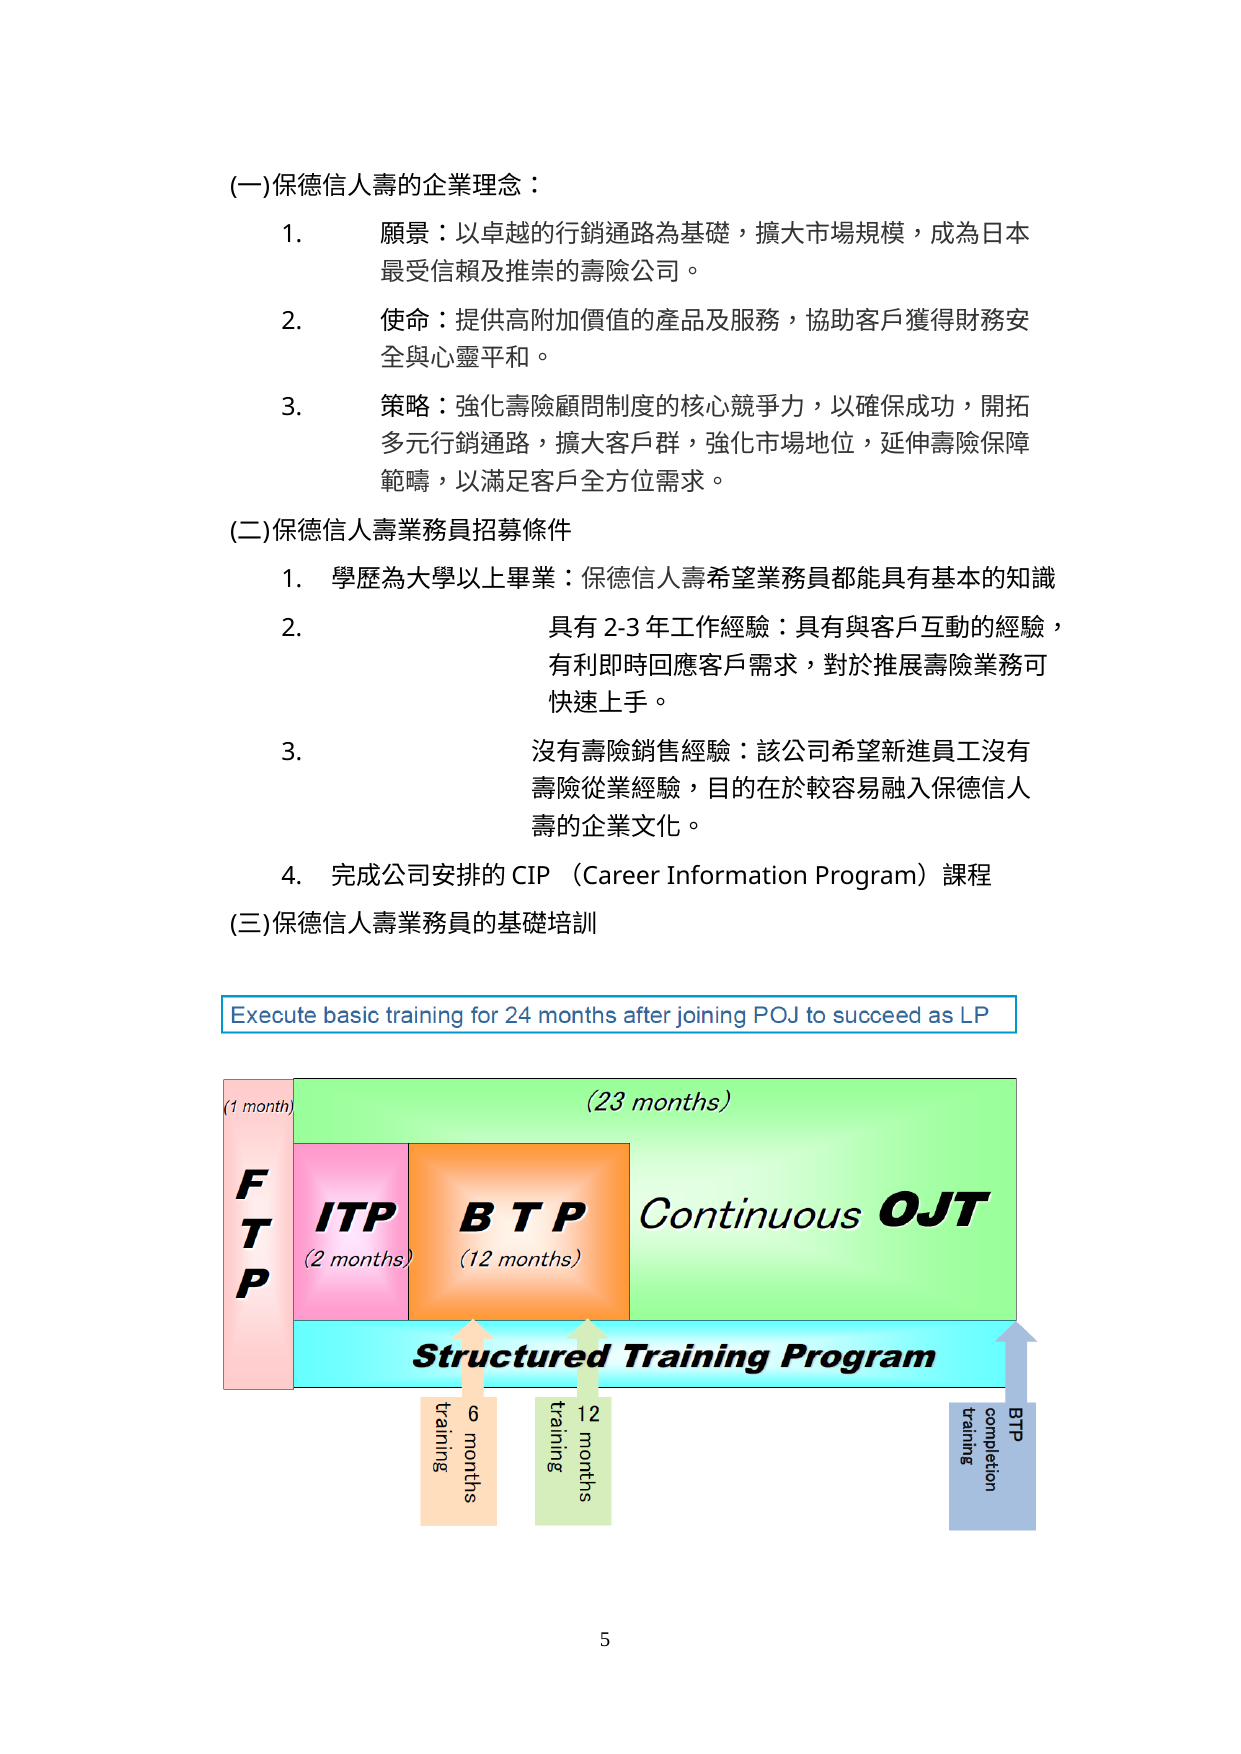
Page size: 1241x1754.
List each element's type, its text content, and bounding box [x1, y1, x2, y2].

list 策略：強化壽險顧問制度的核心競爭力，以確保成功，開拓多元行銷通路，擴大客戶群，強化市場地位，延伸壽險保障範疇，以滿足客戶全方位需求。 [281, 386, 1053, 498]
list 沒有壽險銷售經驗：該公司希望新進員工沒有壽險從業經驗，目的在於較容易融入保德信人壽的企業文化。 [281, 731, 1053, 843]
list 保德信人壽業務員招募條件 [230, 509, 1053, 547]
list 學歷為大學以上畢業：保德信人壽希望業務員都能具有基本的知識。 [281, 558, 1053, 596]
list 使命：提供高附加價值的產品及服務，協助客戶獲得財務安全與心靈平和。 [281, 299, 1053, 374]
list 具有2-3年工作經驗：具有與客戶互動的經驗，有利即時回應客戶需求，對於推展壽險業務可快速上手。 [281, 607, 1053, 719]
list 保德信人壽業務員的基礎培訓 [230, 903, 1053, 941]
list 完成公司安排的CIP （Career Information Program）課程 [281, 854, 1053, 892]
list 願景：以卓越的行銷通路為基礎，擴大市場規模，成為日本最受信賴及推崇的壽險公司。 [281, 213, 1053, 288]
picture [193, 987, 1053, 1540]
list 保德信人壽的企業理念： [230, 164, 1053, 202]
